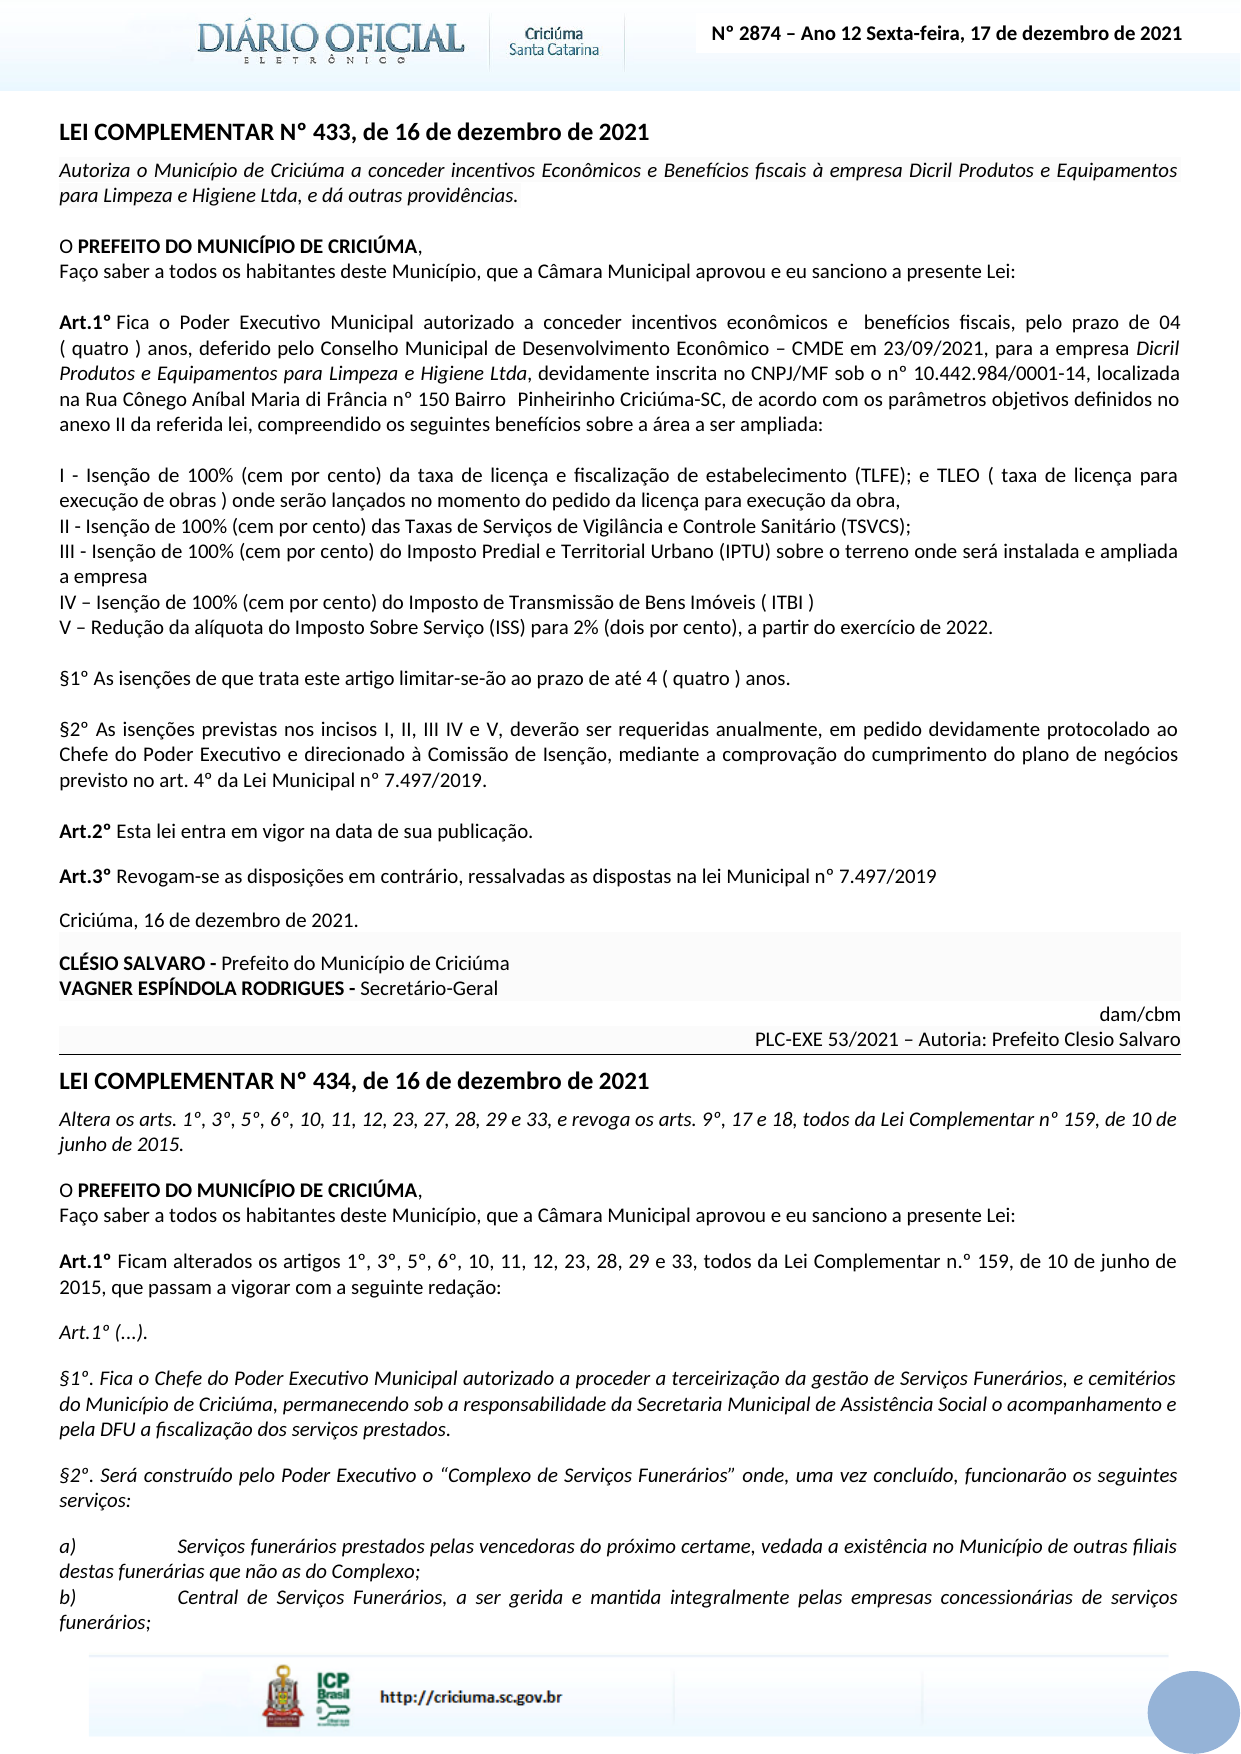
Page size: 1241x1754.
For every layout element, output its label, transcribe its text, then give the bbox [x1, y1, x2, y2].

text b) Central de Serviços Funerários, a ser gerida e mantida integralmente pelas empresas concessionárias de serviços funerários; [59, 1584, 1181, 1635]
text §2º. Será construído pelo Poder Executivo o “Complexo de Serviços Funerários” onde, uma vez concluído, funcionarão os seguintes serviços: [59, 1462, 1181, 1513]
text Autoriza o Município de Criciúma a conceder incentivos Econômicos e Benefícios fiscais à empresa Dicril Produtos e Equipamentos para Limpeza e Higiene Ltda, e dá outras providências. [59, 157, 1181, 208]
text O PREFEITO DO MUNICÍPIO DE CRICIÚMA, [59, 1177, 1181, 1203]
text Art.1º Fica o Poder Executivo Municipal autorizado a conceder incentivos econômicos e benefícios fiscais, pelo prazo de 04 ( quatro ) anos, deferido pelo Conselho Municipal de Desenvolvimento Econômico – CMDE em 23/09/2021, para a empresa Dicril Produtos e Equipamentos para Limpeza e Higiene Ltda, devidamente inscrita no CNPJ/MF sob o nº 10.442.984/0001-14, localizada na Rua Cônego Aníbal Maria di Frância nº 150 Bairro Pinheirinho Criciúma-SC, de acordo com os parâmetros objetivos definidos no anexo II da referida lei, compreendido os seguintes benefícios sobre a área a ser ampliada: [59, 309, 1181, 437]
text II - Isenção de 100% (cem por cento) das Taxas de Serviços de Vigilância e Controle Sanitário (TSVCS); [59, 513, 1181, 538]
text a) Serviços funerários prestados pelas vencedoras do próximo certame, vedada a existência no Município de outras filiais destas funerárias que não as do Complexo; [59, 1533, 1181, 1584]
text dam/cbm [89, 1001, 1181, 1026]
text IV – Isenção de 100% (cem por cento) do Imposto de Transmissão de Bens Imóveis ( ITBI ) [59, 589, 1181, 614]
text V – Redução da alíquota do Imposto Sobre Serviço (ISS) para 2% (dois por cento), a partir do exercício de 2022. [59, 614, 1181, 640]
text Art.2º Esta lei entra em vigor na data de sua publicação. [59, 818, 1181, 843]
text §1º As isenções de que trata este artigo limitar-se-ão ao prazo de até 4 ( quatro ) anos. [59, 665, 1181, 691]
text Altera os arts. 1º, 3º, 5º, 6º, 10, 11, 12, 23, 27, 28, 29 e 33, e revoga os arts. 9º, 17 e 18, todos da Lei Complementar nº 159, de 10 de junho de 2015. [59, 1106, 1181, 1157]
text Art.1º (...). [59, 1319, 1181, 1345]
text Art.3º Revogam-se as disposições em contrário, ressalvadas as dispostas na lei Municipal nº 7.497/2019 [59, 863, 1181, 889]
text §1º. Fica o Chefe do Poder Executivo Municipal autorizado a proceder a terceirização da gestão de Serviços Funerários, e cemitérios do Município de Criciúma, permanecendo sob a responsabilidade da Secretaria Municipal de Assistência Social o acompanhamento e pela DFU a fiscalização dos serviços prestados. [59, 1365, 1181, 1442]
text O PREFEITO DO MUNICÍPIO DE CRICIÚMA, [59, 233, 1181, 259]
text LEI COMPLEMENTAR Nº 433, de 16 de dezembro de 2021 [59, 116, 1181, 147]
text VAGNER ESPÍNDOLA RODRIGUES - Secretário-Geral [59, 975, 1181, 1001]
text I - Isenção de 100% (cem por cento) da taxa de licença e fiscalização de estabelecimento (TLFE); e TLEO ( taxa de licença para execução de obras ) onde serão lançados no momento do pedido da licença para execução da obra, [59, 462, 1181, 513]
text §2º As isenções previstas nos incisos I, II, III IV e V, deverão ser requeridas anualmente, em pedido devidamente protocolado ao Chefe do Poder Executivo e direcionado à Comissão de Isenção, mediante a comprovação do cumprimento do plano de negócios previsto no art. 4º da Lei Municipal nº 7.497/2019. [59, 716, 1181, 792]
text CLÉSIO SALVARO - Prefeito do Município de Criciúma [59, 950, 1181, 975]
text Faço saber a todos os habitantes deste Município, que a Câmara Municipal aprovou e eu sanciono a presente Lei: [59, 259, 1181, 284]
text Art.1º Ficam alterados os artigos 1º, 3º, 5º, 6º, 10, 11, 12, 23, 28, 29 e 33, todos da Lei Complementar n.º 159, de 10 de junho de 2015, que passam a vigorar com a seguinte redação: [59, 1248, 1181, 1299]
text III - Isenção de 100% (cem por cento) do Imposto Predial e Territorial Urbano (IPTU) sobre o terreno onde será instalada e ampliada a empresa [59, 538, 1181, 589]
text Criciúma, 16 de dezembro de 2021. [59, 907, 1181, 932]
text LEI COMPLEMENTAR Nº 434, de 16 de dezembro de 2021 [59, 1065, 1181, 1096]
text PLC-EXE 53/2021 – Autoria: Prefeito Clesio Salvaro [59, 1026, 1181, 1054]
text Faço saber a todos os habitantes deste Município, que a Câmara Municipal aprovou e eu sanciono a presente Lei: [59, 1203, 1181, 1228]
